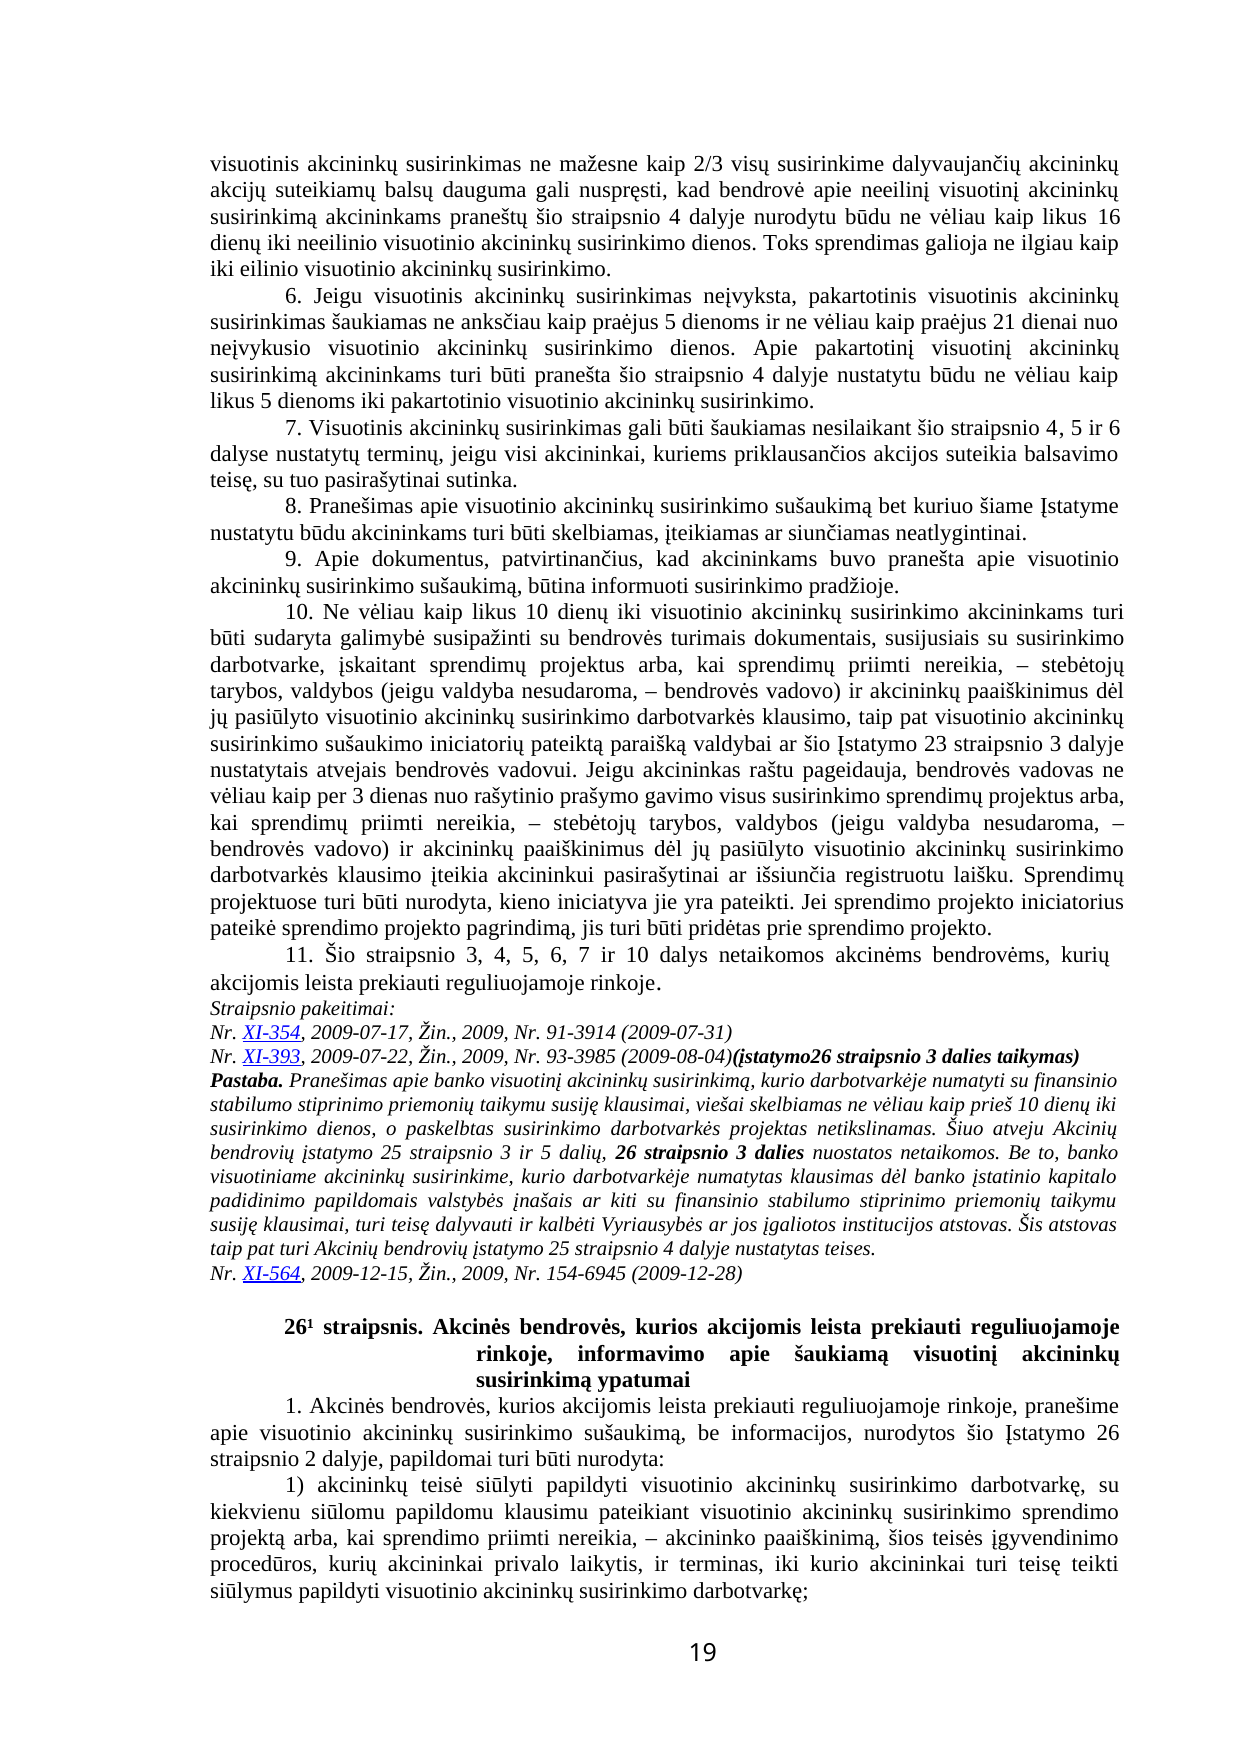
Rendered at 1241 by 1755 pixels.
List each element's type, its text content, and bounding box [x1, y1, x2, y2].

text visuotinis akcininkų susirinkimas ne mažesne kaip 2/3 visų susirinkime dalyvaujančių akcininkų akcijų suteikiamų balsų dauguma gali nuspręsti, kad bendrovė apie neeilinį visuotinį akcininkų susirinkimą akcininkams praneštų šio straipsnio 4 dalyje nurodytu būdu ne vėliau kaip likus 16 dienų iki neeilinio visuotinio akcininkų susirinkimo dienos. Toks sprendimas galioja ne ilgiau kaip iki eilinio visuotinio akcininkų susirinkimo. [210, 150, 1120, 282]
text Nr. XI-564, 2009-12-15, Žin., 2009, Nr. 154-6945 (2009-12-28) [210, 1260, 1120, 1284]
text 11. Šio straipsnio 3, 4, 5, 6, 7 ir 10 dalys netaikomos akcinėms bendrovėms, kurių akcijomis leista prekiauti reguliuojamoje rinkoje. [210, 941, 1111, 996]
text 1. Akcinės bendrovės, kurios akcijomis leista prekiauti reguliuojamoje rinkoje, pranešime apie visuotinio akcininkų susirinkimo sušaukimą, be informacijos, nurodytos šio Įstatymo 26 straipsnio 2 dalyje, papildomai turi būti nurodyta: [210, 1392, 1120, 1471]
text Nr. XI-354, 2009-07-17, Žin., 2009, Nr. 91-3914 (2009-07-31) [210, 1020, 1120, 1044]
text Pastaba. Pranešimas apie banko visuotinį akcininkų susirinkimą, kurio darbotvarkėje numatyti su finansinio stabilumo stiprinimo priemonių taikymu susiję klausimai, viešai skelbiamas ne vėliau kaip prieš 10 dienų iki susirinkimo dienos, o paskelbtas susirinkimo darbotvarkės projektas netikslinamas. Šiuo atveju Akcinių bendrovių įstatymo 25 straipsnio 3 ir 5 dalių, 26 straipsnio 3 dalies nuostatos netaikomos. Be to, banko visuotiniame akcininkų susirinkime, kurio darbotvarkėje numatytas klausimas dėl banko įstatinio kapitalo padidinimo papildomais valstybės įnašais ar kiti su finansinio stabilumo stiprinimo priemonių taikymu susiję klausimai, turi teisę dalyvauti ir kalbėti Vyriausybės ar jos įgaliotos institucijos atstovas. Šis atstovas taip pat turi Akcinių bendrovių įstatymo 25 straipsnio 4 dalyje nustatytas teises. [210, 1068, 1120, 1260]
text Straipsnio pakeitimai: [210, 996, 1120, 1020]
text 1) akcininkų teisė siūlyti papildyti visuotinio akcininkų susirinkimo darbotvarkę, su kiekvienu siūlomu papildomu klausimu pateikiant visuotinio akcininkų susirinkimo sprendimo projektą arba, kai sprendimo priimti nereikia, – akcininko paaiškinimą, šios teisės įgyvendinimo procedūros, kurių akcininkai privalo laikytis, ir terminas, iki kurio akcininkai turi teisę teikti siūlymus papildyti visuotinio akcininkų susirinkimo darbotvarkę; [210, 1471, 1120, 1603]
text 9. Apie dokumentus, patvirtinančius, kad akcininkams buvo pranešta apie visuotinio akcininkų susirinkimo sušaukimą, būtina informuoti susirinkimo pradžioje. [210, 545, 1120, 598]
text 6. Jeigu visuotinis akcininkų susirinkimas neįvyksta, pakartotinis visuotinis akcininkų susirinkimas šaukiamas ne anksčiau kaip praėjus 5 dienoms ir ne vėliau kaip praėjus 21 dienai nuo neįvykusio visuotinio akcininkų susirinkimo dienos. Apie pakartotinį visuotinį akcininkų susirinkimą akcininkams turi būti pranešta šio straipsnio 4 dalyje nustatytu būdu ne vėliau kaip likus 5 dienoms iki pakartotinio visuotinio akcininkų susirinkimo. [210, 282, 1120, 413]
text 26¹ straipsnis. Akcinės bendrovės, kurios akcijomis leista prekiauti reguliuojamoje rinkoje, informavimo apie šaukiamą visuotinį akcininkų susirinkimą ypatumai [284, 1313, 1120, 1392]
text 8. Pranešimas apie visuotinio akcininkų susirinkimo sušaukimą bet kuriuo šiame Įstatyme nustatytu būdu akcininkams turi būti skelbiamas, įteikiamas ar siunčiamas neatlygintinai. [210, 493, 1120, 545]
text Nr. XI-393, 2009-07-22, Žin., 2009, Nr. 93-3985 (2009-08-04)(įstatymo26 straipsnio 3 dalies taikymas) [210, 1044, 1120, 1068]
text 7. Visuotinis akcininkų susirinkimas gali būti šaukiamas nesilaikant šio straipsnio 4, 5 ir 6 dalyse nustatytų terminų, jeigu visi akcininkai, kuriems priklausančios akcijos suteikia balsavimo teisę, su tuo pasirašytinai sutinka. [210, 413, 1120, 493]
text 10. Ne vėliau kaip likus 10 dienų iki visuotinio akcininkų susirinkimo akcininkams turi būti sudaryta galimybė susipažinti su bendrovės turimais dokumentais, susijusiais su susirinkimo darbotvarke, įskaitant sprendimų projektus arba, kai sprendimų priimti nereikia, – stebėtojų tarybos, valdybos (jeigu valdyba nesudaroma, – bendrovės vadovo) ir akcininkų paaiškinimus dėl jų pasiūlyto visuotinio akcininkų susirinkimo darbotvarkės klausimo, taip pat visuotinio akcininkų susirinkimo sušaukimo iniciatorių pateiktą paraišką valdybai ar šio Įstatymo 23 straipsnio 3 dalyje nustatytais atvejais bendrovės vadovui. Jeigu akcininkas raštu pageidauja, bendrovės vadovas ne vėliau kaip per 3 dienas nuo rašytinio prašymo gavimo visus susirinkimo sprendimų projektus arba, kai sprendimų priimti nereikia, – stebėtojų tarybos, valdybos (jeigu valdyba nesudaroma, – bendrovės vadovo) ir akcininkų paaiškinimus dėl jų pasiūlyto visuotinio akcininkų susirinkimo darbotvarkės klausimo įteikia akcininkui pasirašytinai ar išsiunčia registruotu laišku. Sprendimų projektuose turi būti nurodyta, kieno iniciatyva jie yra pateikti. Jei sprendimo projekto iniciatorius pateikė sprendimo projekto pagrindimą, jis turi būti pridėtas prie sprendimo projekto. [210, 598, 1126, 941]
